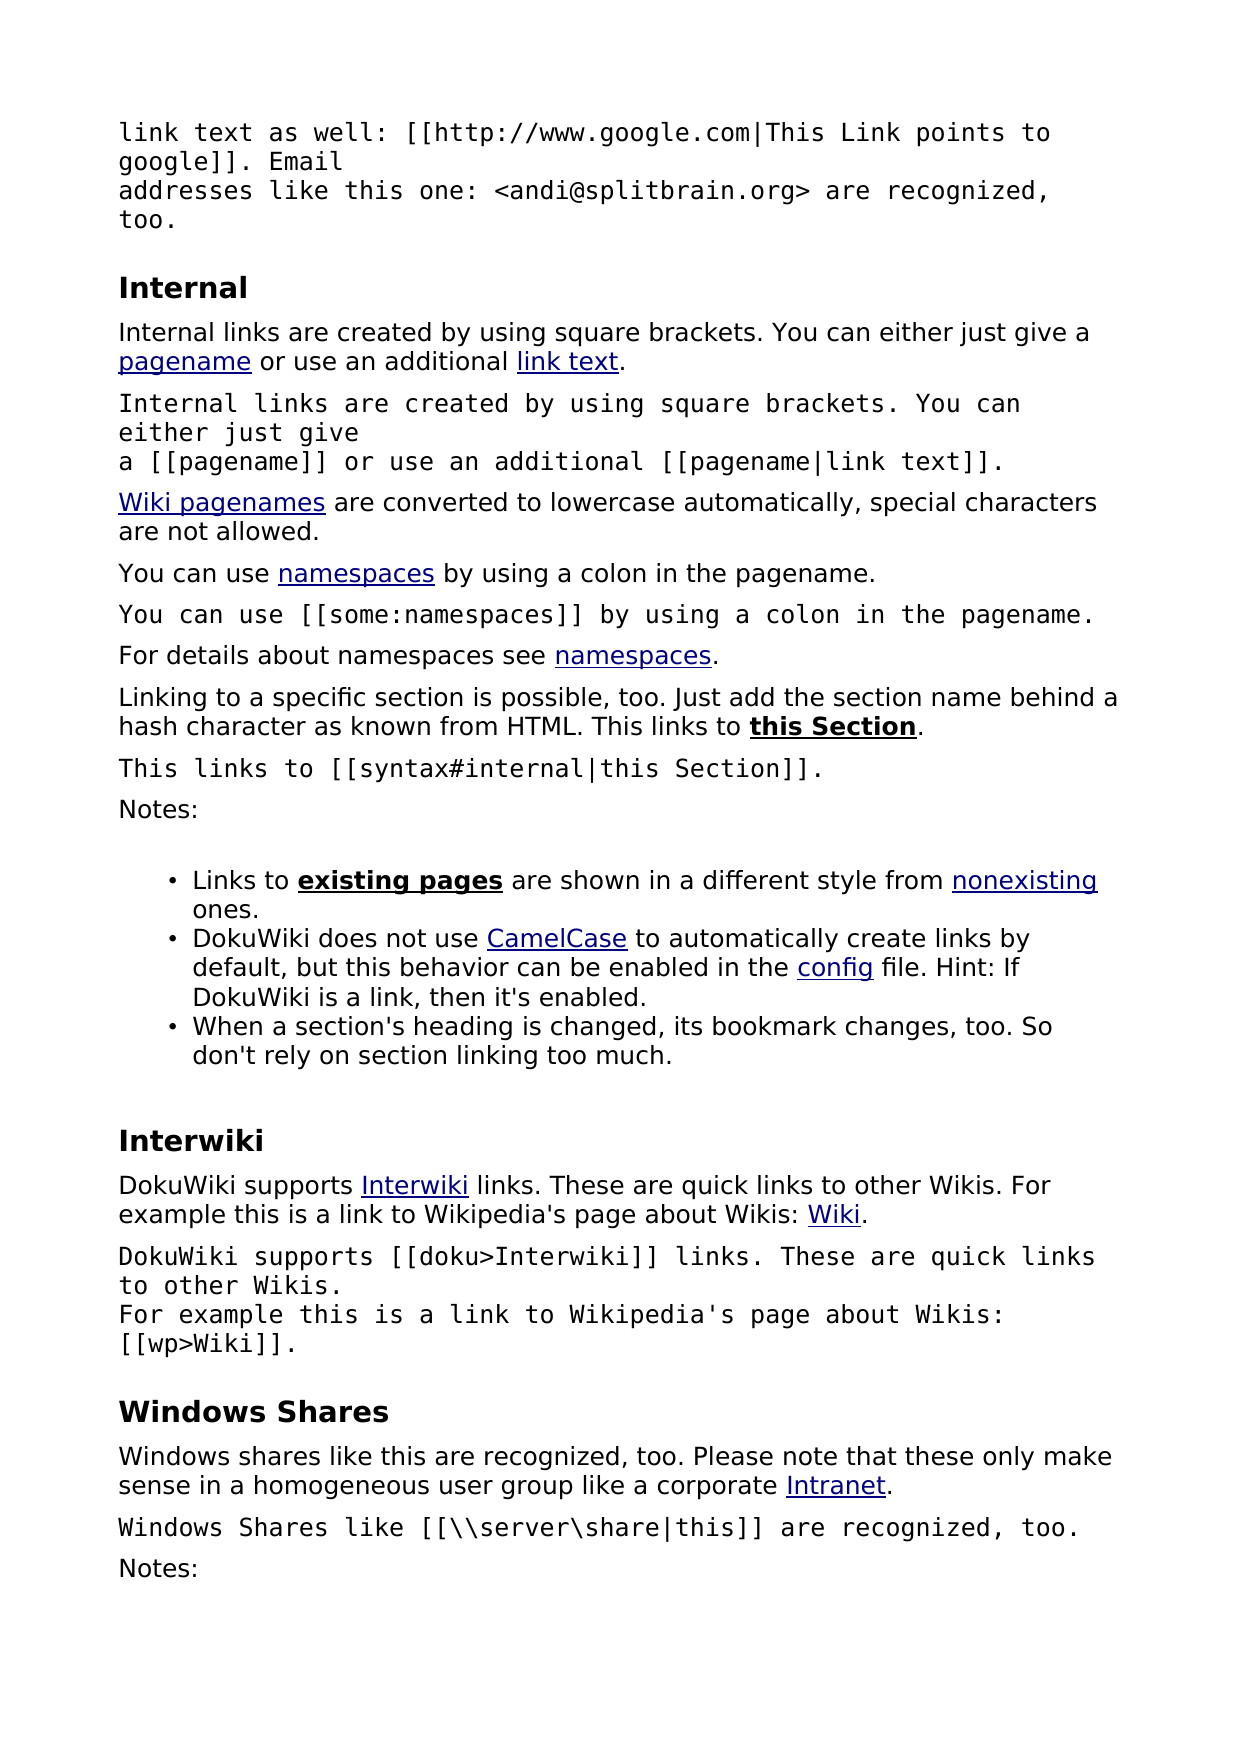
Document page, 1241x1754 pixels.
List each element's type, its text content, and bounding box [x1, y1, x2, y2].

text You can use namespaces by using a colon in the pagename. [118, 559, 1122, 588]
text Wiki pagenames are converted to lowercase automatically, special characters are not allowed. [118, 488, 1122, 546]
text Linking to a specific section is possible, too. Just add the section name behind a hash character as known from HTML. This links to this Section. [118, 683, 1122, 742]
text Windows shares like this are recognized, too. Please note that these only make sense in a homogeneous user group like a corporate Intranet. [118, 1442, 1122, 1500]
list Links to existing pages are shown in a different style from nonexisting ones. [177, 866, 1122, 924]
text You can use [[some:namespaces]] by using a colon in the pagename. [118, 601, 1122, 630]
text Windows Shares like [[\\server\share|this]] are recognized, too. [118, 1513, 1122, 1542]
text This links to [[syntax#internal|this Section]]. [118, 754, 1122, 783]
text Notes: [118, 1554, 1122, 1583]
subtitle Interwiki [118, 1125, 1122, 1159]
list DokuWiki does not use CamelCase to automatically create links by default, but this behavior can be enabled in the config file. Hint: If DokuWiki is a link, then it's enabled. [177, 924, 1122, 1012]
text DokuWiki supports [[doku>Interwiki]] links. These are quick links to other Wikis. For example this is a link to Wikipedia's page about Wikis: [[wp>Wiki]]. [118, 1242, 1122, 1359]
subtitle Internal [118, 272, 1122, 306]
text Internal links are created by using square brackets. You can either just give a pagename or use an additional link text. [118, 318, 1122, 376]
text DokuWiki supports Interwiki links. These are quick links to other Wikis. For example this is a link to Wikipedia's page about Wikis: Wiki. [118, 1171, 1122, 1229]
text link text as well: [[http://www.google.com|This Link points to google]]. Email addresses like this one: <andi@splitbrain.org> are recognized, too. [118, 118, 1122, 235]
text Internal links are created by using square brackets. You can either just give a [[pagename]] or use an additional [[pagename|link text]]. [118, 389, 1122, 476]
text For details about namespaces see namespaces. [118, 642, 1122, 671]
subtitle Windows Shares [118, 1396, 1122, 1429]
list When a section's heading is changed, its bookmark changes, too. So don't rely on section linking too much. [177, 1012, 1122, 1070]
text Notes: [118, 795, 1122, 824]
